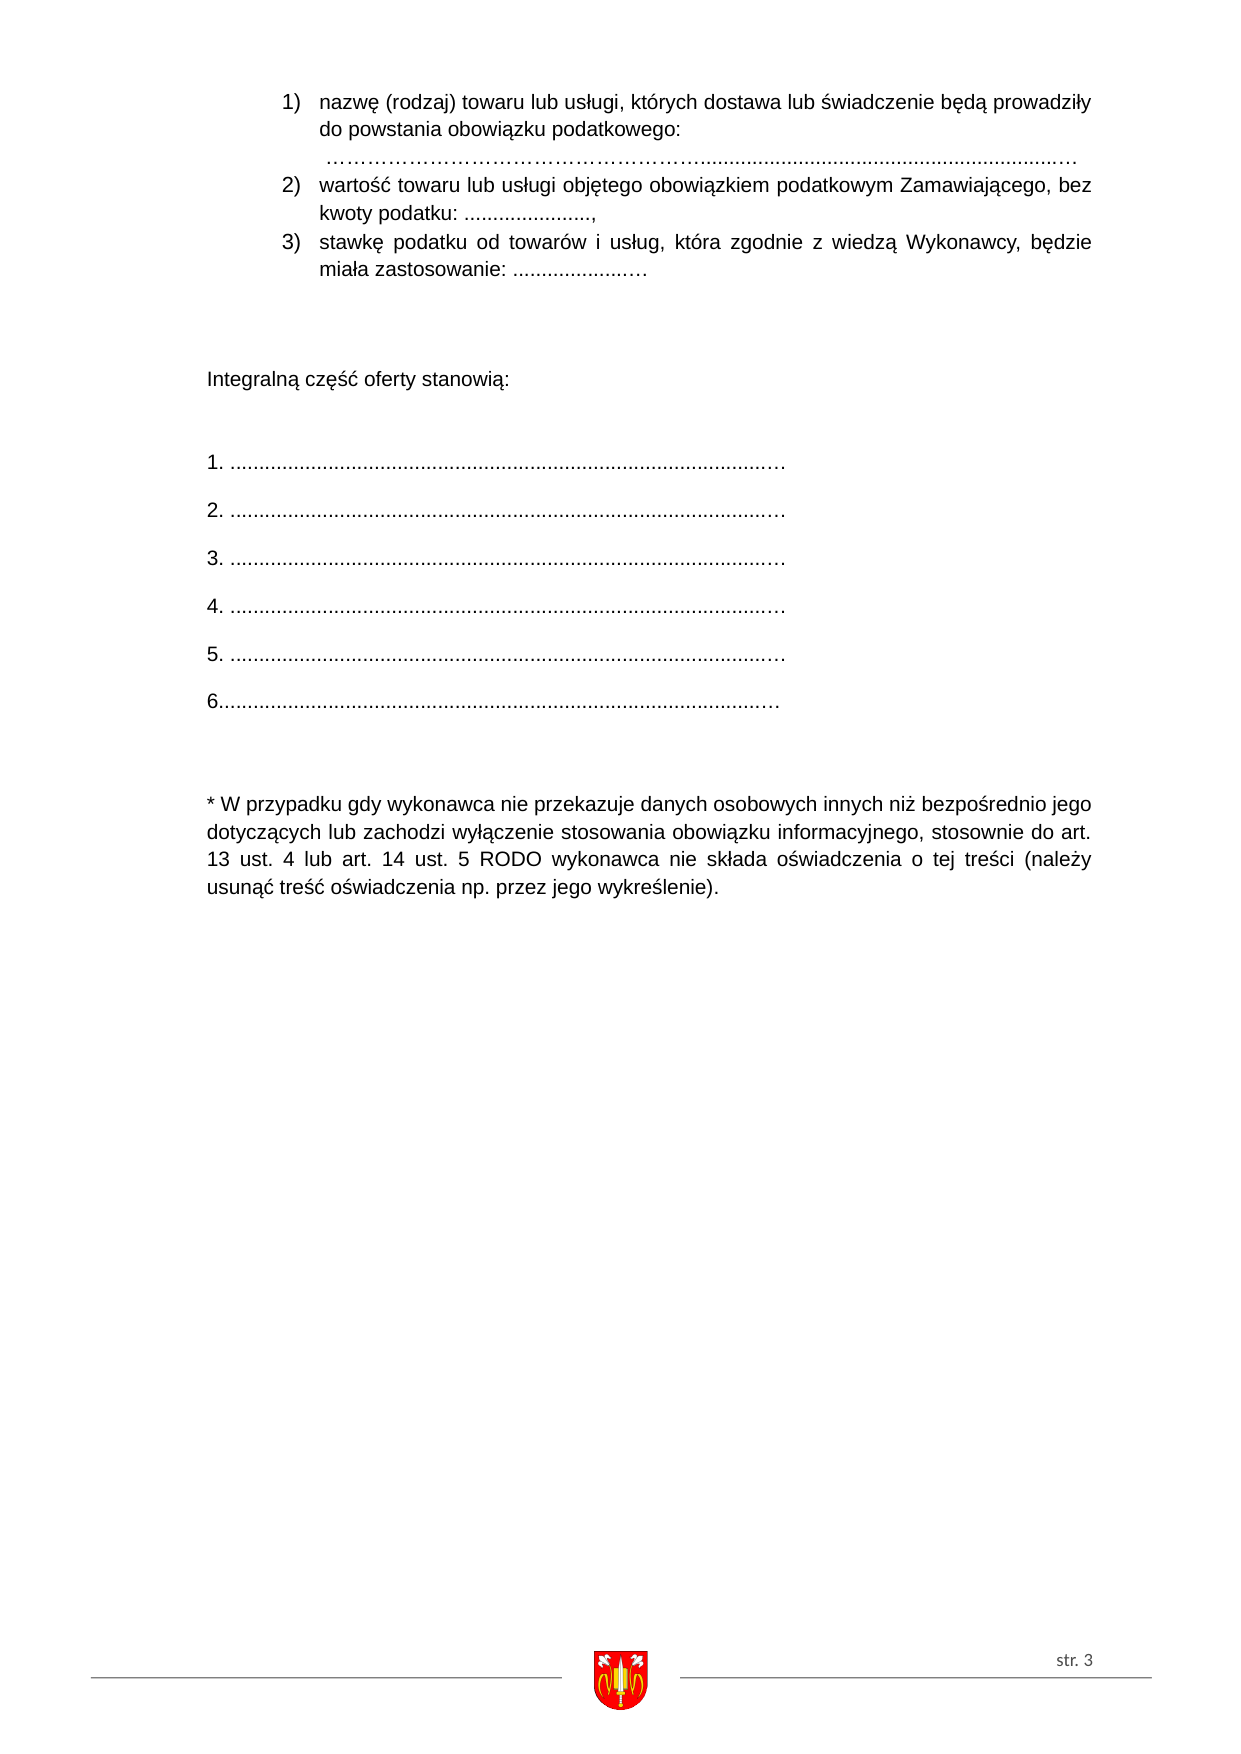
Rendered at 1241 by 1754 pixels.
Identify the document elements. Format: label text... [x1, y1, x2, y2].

text Integralną część oferty stanowią: [207, 367, 1093, 391]
text 2. .............................................................................................… [207, 498, 1093, 522]
text 4. .............................................................................................… [207, 593, 1093, 617]
text 1. .............................................................................................… [207, 450, 1093, 474]
text 3. .............................................................................................… [207, 546, 1093, 569]
text 5. .............................................................................................… [207, 641, 1093, 665]
list stawkę podatku od towarów i usług, która zgodnie z wiedzą Wykonawcy, będzie miała zastosowanie: ....................… [282, 228, 1093, 281]
text * W przypadku gdy wykonawca nie przekazuje danych osobowych innych niż bezpośrednio jego dotyczących lub zachodzi wyłączenie stosowania obowiązku informacyjnego, stosownie do art. 13 ust. 4 lub art. 14 ust. 5 RODO wykonawca nie składa oświadczenia o tej treści (należy usunąć treść oświadczenia np. przez jego wykreślenie). [207, 737, 1093, 899]
list nazwę (rodzaj) towaru lub usługi, których dostawa lub świadczenie będą prowadziły do powstania obowiązku podatkowego: [282, 88, 1093, 141]
list wartość towaru lub usługi objętego obowiązkiem podatkowym Zamawiającego, bez kwoty podatku: ......................, [282, 172, 1093, 225]
list ………………………………………………..............................................................… [282, 145, 1093, 169]
picture [0, 1605, 1241, 1754]
text 6..............................................................................................… [207, 689, 1093, 713]
